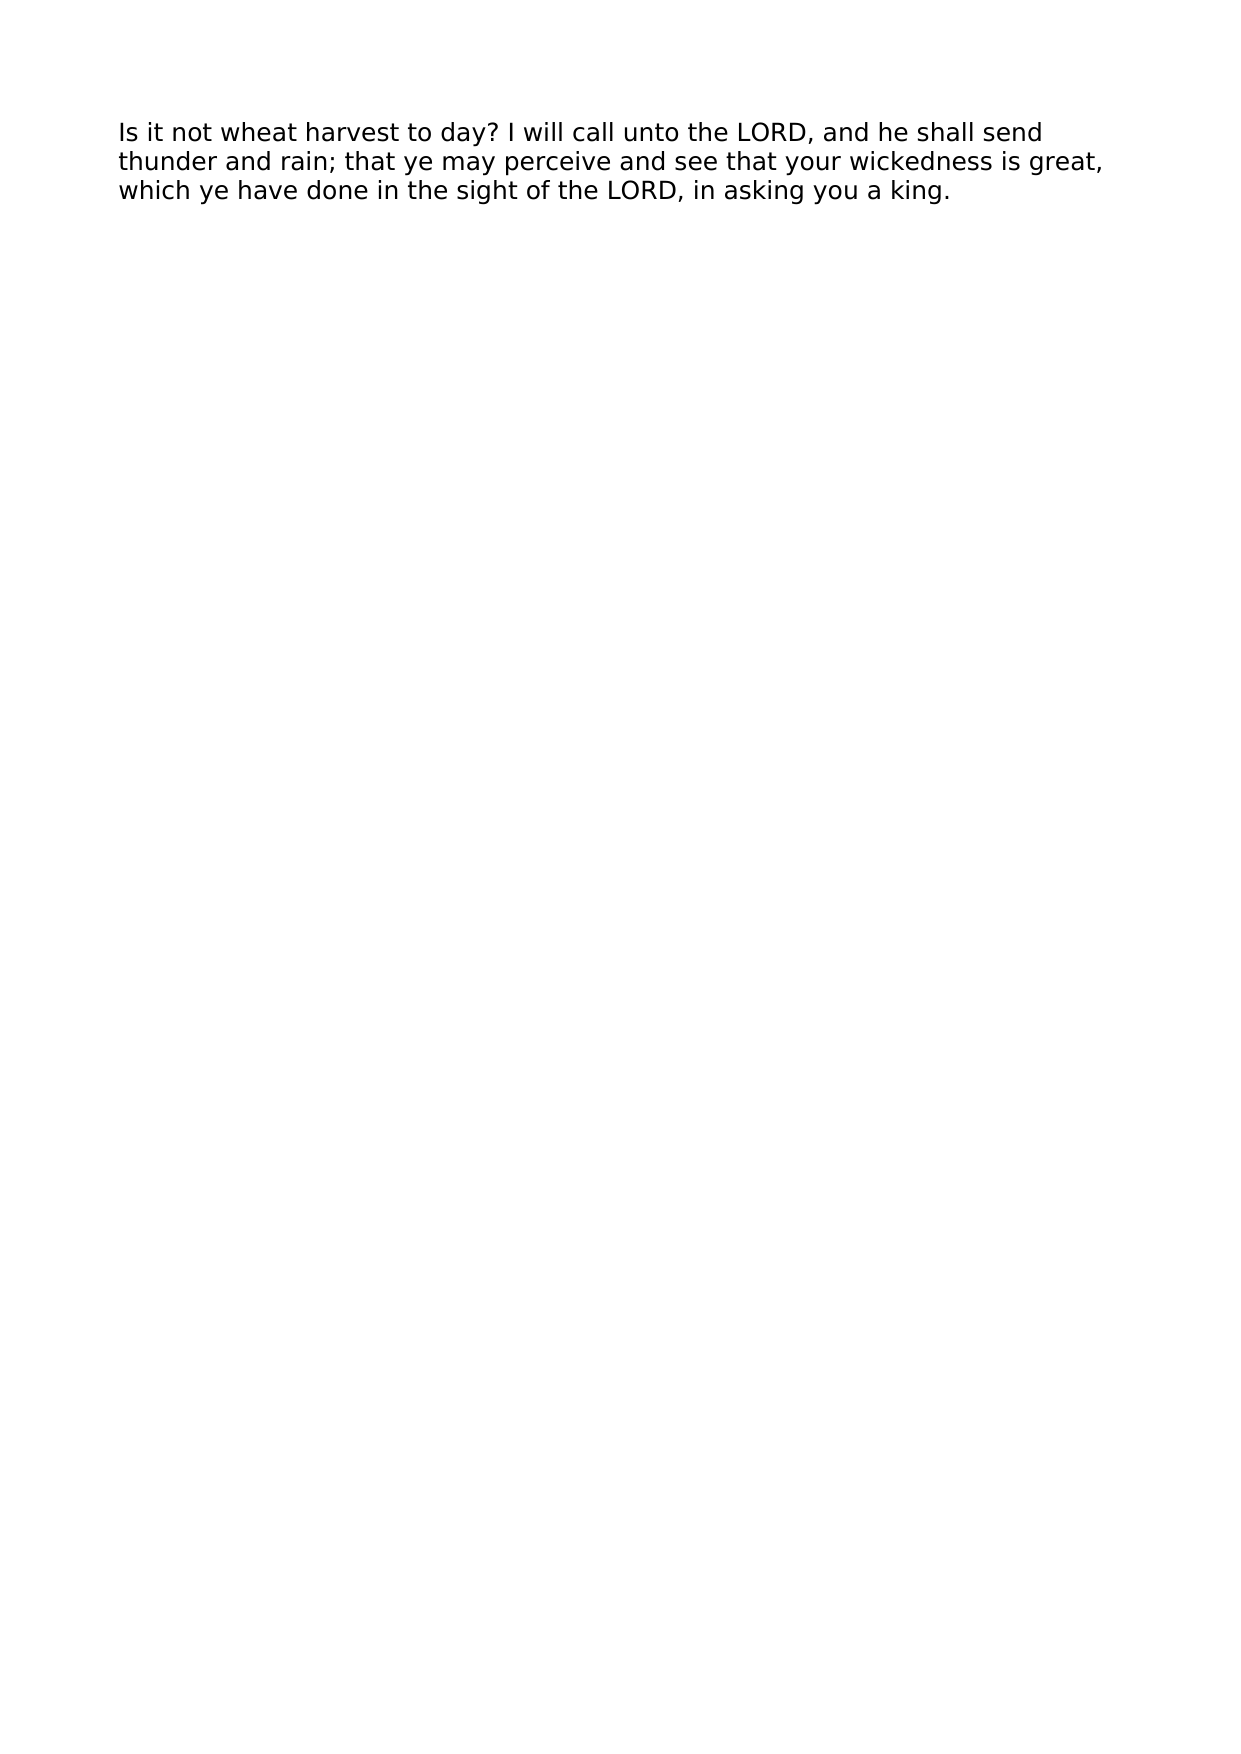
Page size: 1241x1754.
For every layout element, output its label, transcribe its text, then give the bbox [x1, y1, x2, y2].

text Is it not wheat harvest to day? I will call unto the LORD, and he shall send thunder and rain; that ye may perceive and see that your wickedness is great, which ye have done in the sight of the LORD, in asking you a king. [118, 118, 1122, 206]
